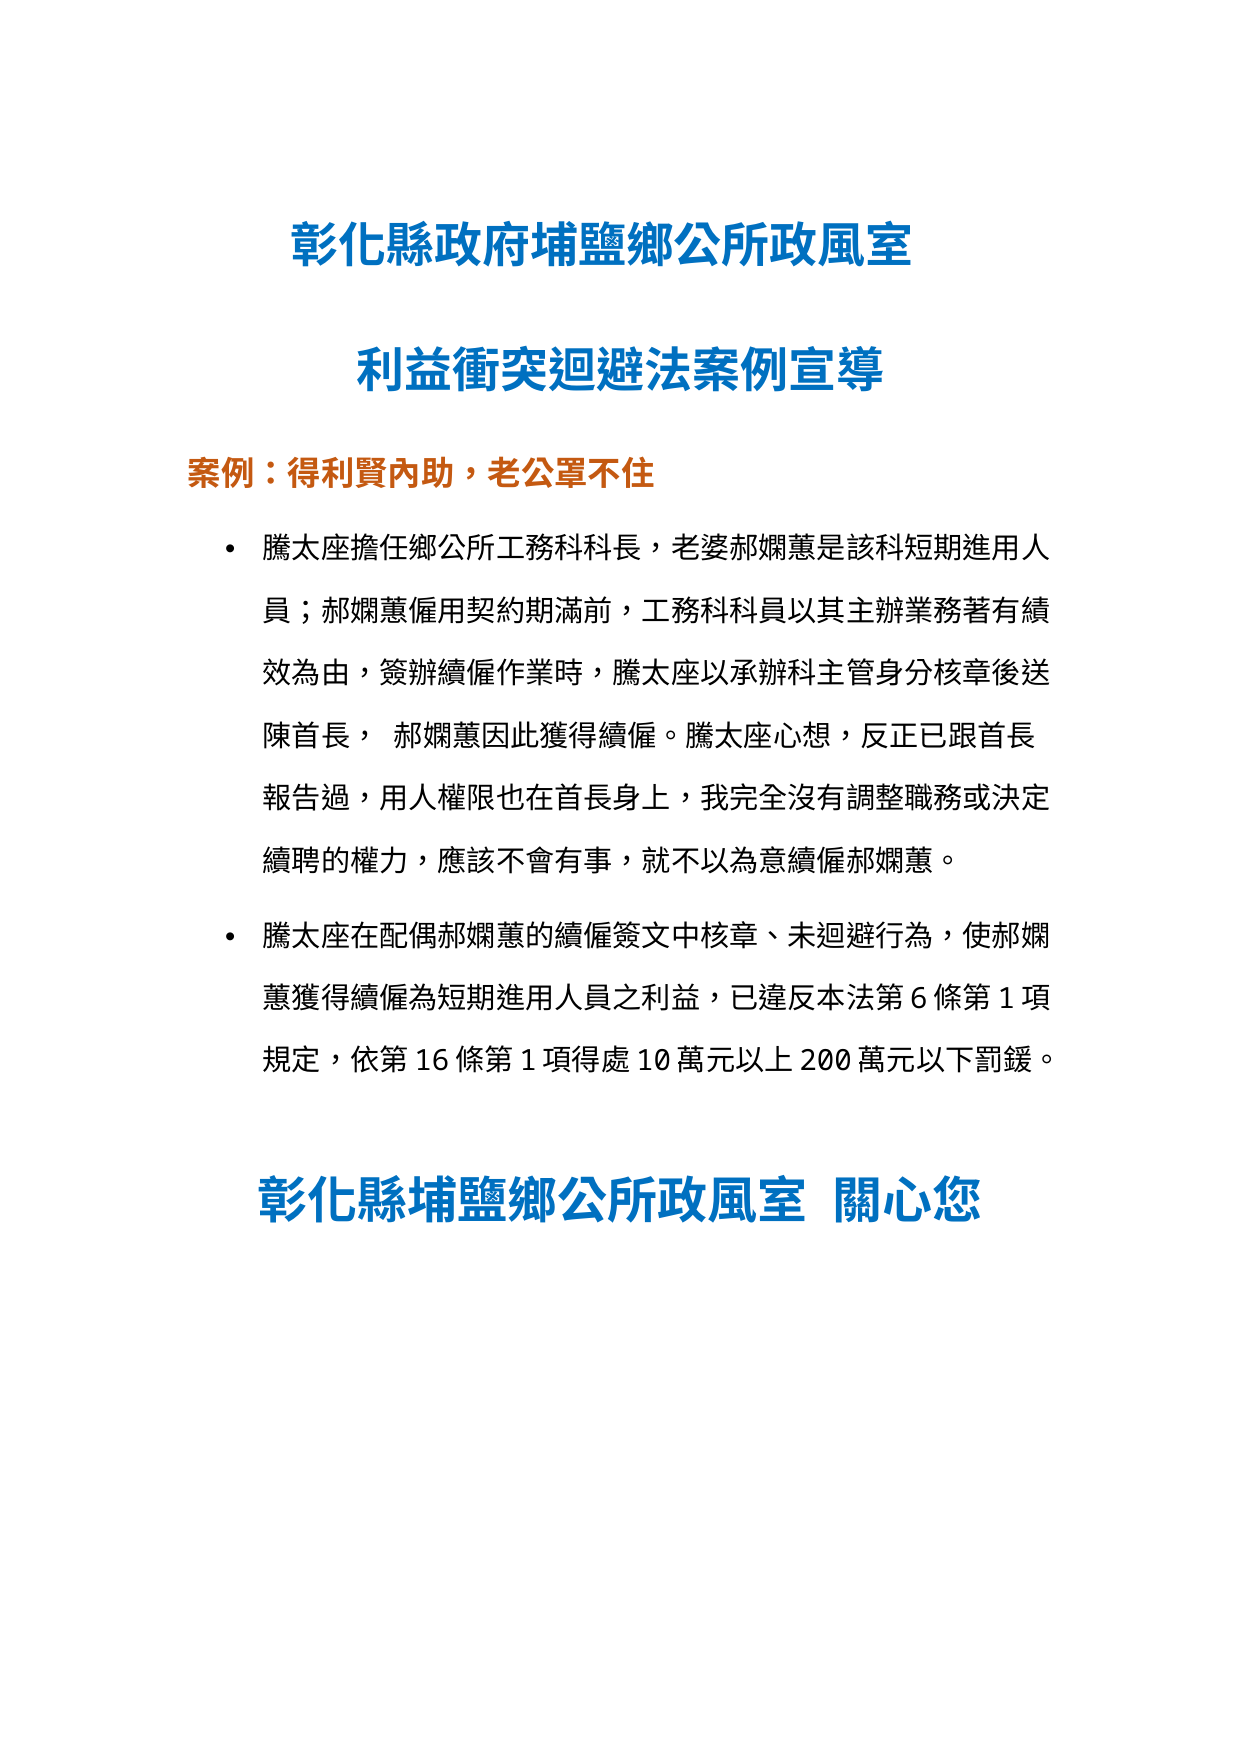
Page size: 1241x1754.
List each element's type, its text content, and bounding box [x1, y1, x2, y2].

list 騰太座擔任鄉公所工務科科長，老婆郝嫻蕙是該科短期進用人員；郝嫻蕙僱用契約期滿前，工務科科員以其主辦業務著有績效為由，簽辦續僱作業時，騰太座以承辦科主管身分核章後送陳首長， 郝嫻蕙因此獲得續僱。騰太座心想，反正已跟首長報告過，用人權限也在首長身上，我完全沒有調整職務或決定續聘的權力，應該不會有事，就不以為意續僱郝嫻蕙。 [225, 504, 1053, 879]
list 騰太座在配偶郝嫻蕙的續僱簽文中核章、未迴避行為，使郝嫻蕙獲得續僱為短期進用人員之利益，已違反本法第6條第1項規定，依第16條第1項得處10萬元以上200萬元以下罰鍰。 [225, 892, 1053, 1079]
text 案例：得利賢內助，老公罩不住 [187, 429, 1053, 492]
text 彰化縣政府埔鹽鄉公所政風室 利益衝突迴避法案例宣導 [187, 169, 1053, 419]
text 彰化縣埔鹽鄉公所政風室 關心您 [187, 1124, 1053, 1249]
